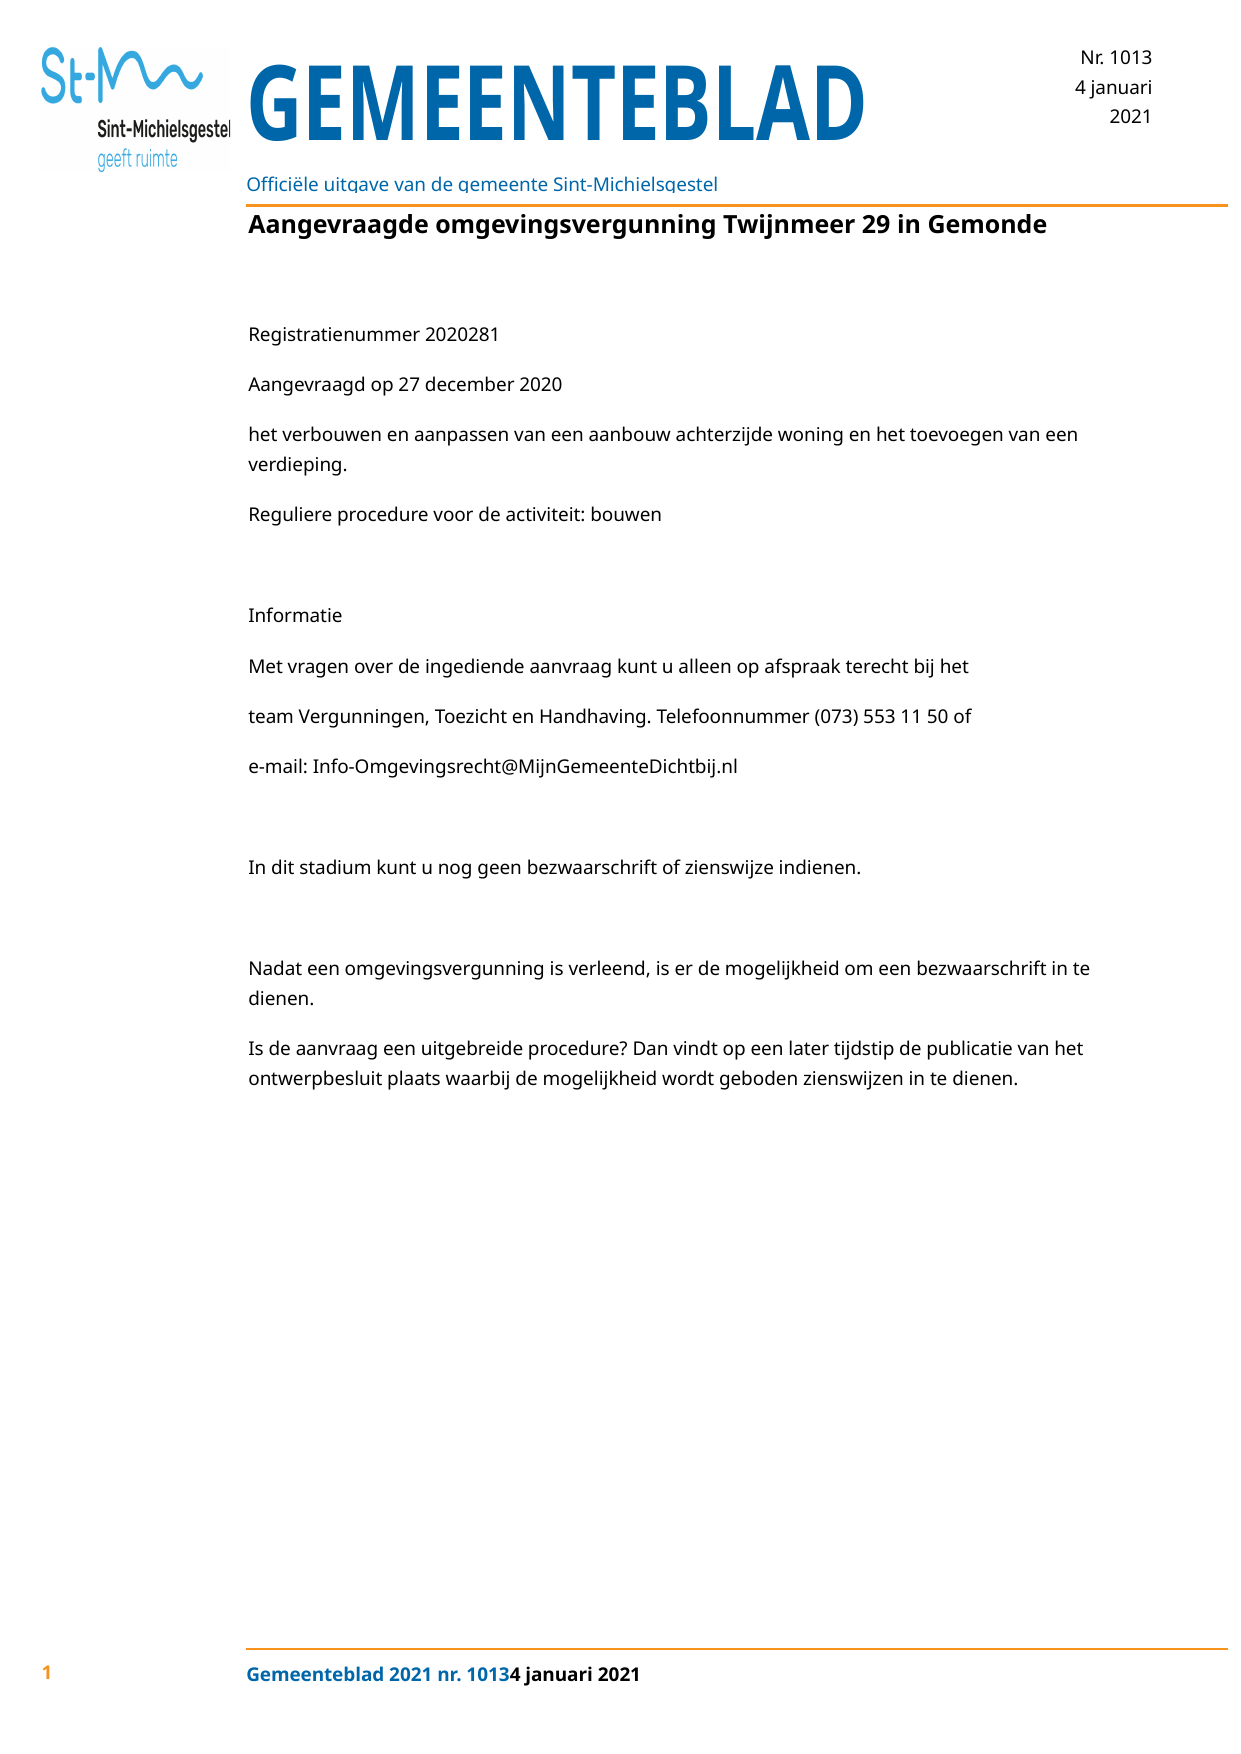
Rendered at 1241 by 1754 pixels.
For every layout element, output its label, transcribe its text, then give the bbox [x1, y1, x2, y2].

text In dit stadium kunt u nog geen bezwaarschrift of zienswijze indienen. [248, 854, 1152, 880]
text e-mail: Info-Omgevingsrecht@MijnGemeenteDichtbij.nl [248, 754, 1152, 779]
text Informatie [248, 602, 1152, 628]
picture [41, 47, 231, 172]
text Registratienummer 2020281 [248, 321, 1152, 346]
text team Vergunningen, Toezicht en Handhaving. Telefoonnummer (073) 553 11 50 of [248, 703, 1152, 729]
text Reguliere procedure voor de activiteit: bouwen [248, 502, 1152, 527]
text Met vragen over de ingediende aanvraag kunt u alleen op afspraak terecht bij het [248, 653, 1152, 678]
text Nadat een omgevingsvergunning is verleend, is er de mogelijkheid om een bezwaarschrift in te dienen. [248, 955, 1152, 1011]
text Aangevraagd op 27 december 2020 [248, 371, 1152, 397]
text het verbouwen en aanpassen van een aanbouw achterzijde woning en het toevoegen van een verdieping. [248, 422, 1152, 477]
text Aangevraagde omgevingsvergunning Twijnmeer 29 in Gemonde [248, 207, 1152, 241]
text Is de aanvraag een uitgebreide procedure? Dan vindt op een later tijdstip de publicatie van het ontwerpbesluit plaats waarbij de mogelijkheid wordt geboden zienswijzen in te dienen. [248, 1035, 1152, 1091]
